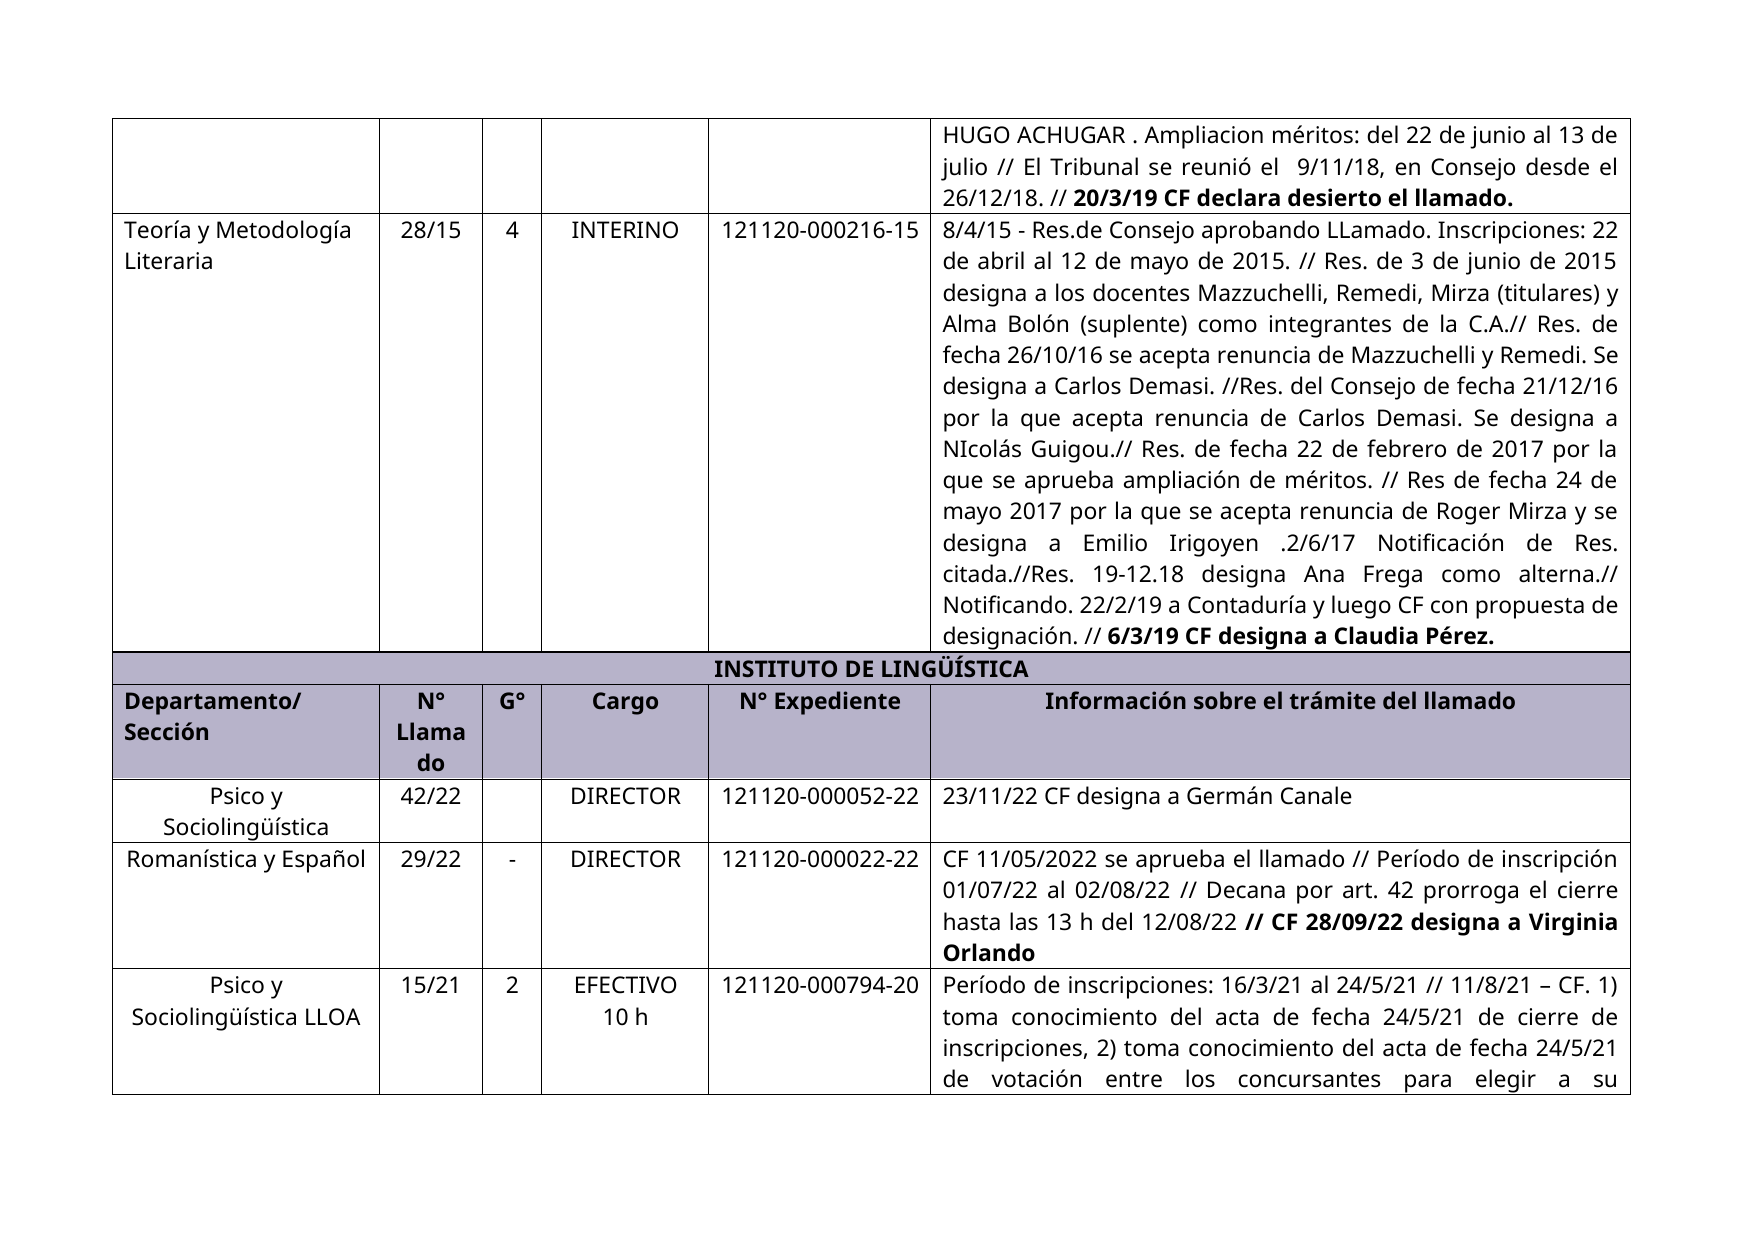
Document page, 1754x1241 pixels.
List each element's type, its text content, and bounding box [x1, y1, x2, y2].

table_cell INSTITUTO DE LINGÜÍSTICA [113, 653, 1630, 684]
table_cell 121120-000216-15 [709, 214, 930, 651]
table_cell [380, 119, 482, 213]
table_cell Período de inscripciones: 16/3/21 al 24/5/21 // 11/8/21 – CF. 1) toma conocimiento del acta de fecha 24/5/21 de cierre de inscripciones, 2) toma conocimiento del acta de fecha 24/5/21 de votación entre los concursantes para elegir a su [931, 969, 1630, 1094]
table_cell 23/11/22 CF designa a Germán Canale [931, 780, 1630, 842]
table_cell 2 [483, 969, 541, 1094]
table_cell 15/21 [380, 969, 482, 1094]
table_cell 121120-000022-22 [709, 843, 930, 968]
table_cell DIRECTOR [542, 780, 708, 842]
table_cell Romanística y Español [113, 843, 379, 968]
table_cell 42/22 [380, 780, 482, 842]
table_cell 29/22 [380, 843, 482, 968]
table_cell EFECTIVO 10 h [542, 969, 708, 1094]
table_cell [483, 119, 541, 213]
table_cell DIRECTOR [542, 843, 708, 968]
table_cell 121120-000794-20 [709, 969, 930, 1094]
table_cell Departamento/Sección [113, 685, 379, 778]
table_cell G° [483, 685, 541, 778]
table_cell [113, 119, 379, 213]
table_cell Psico y Sociolingüística [113, 780, 379, 842]
table_cell 28/15 [380, 214, 482, 651]
table_cell [542, 119, 708, 213]
table_cell [709, 119, 930, 213]
table_cell - [483, 843, 541, 968]
table_cell 4 [483, 214, 541, 651]
table_cell HUGO ACHUGAR . Ampliacion méritos: del 22 de junio al 13 de julio // El Tribunal se reunió el 9/11/18, en Consejo desde el 26/12/18. // 20/3/19 CF declara desierto el llamado. [931, 119, 1630, 213]
table_cell Cargo [542, 685, 708, 778]
table_cell Teoría y Metodología Literaria [113, 214, 379, 651]
table_cell INTERINO [542, 214, 708, 651]
table_cell CF 11/05/2022 se aprueba el llamado // Período de inscripción 01/07/22 al 02/08/22 // Decana por art. 42 prorroga el cierre hasta las 13 h del 12/08/22 // CF 28/09/22 designa a Virginia Orlando [931, 843, 1630, 968]
table_cell N° Expediente [709, 685, 930, 778]
table_cell 8/4/15 - Res.de Consejo aprobando LLamado. Inscripciones: 22 de abril al 12 de mayo de 2015. // Res. de 3 de junio de 2015 designa a los docentes Mazzuchelli, Remedi, Mirza (titulares) y Alma Bolón (suplente) como integrantes de la C.A.// Res. de fecha 26/10/16 se acepta renuncia de Mazzuchelli y Remedi. Se designa a Carlos Demasi. //Res. del Consejo de fecha 21/12/16 por la que acepta renuncia de Carlos Demasi. Se designa a NIcolás Guigou.// Res. de fecha 22 de febrero de 2017 por la que se aprueba ampliación de méritos. // Res de fecha 24 de mayo 2017 por la que se acepta renuncia de Roger Mirza y se designa a Emilio Irigoyen .2/6/17 Notificación de Res. citada.//Res. 19-12.18 designa Ana Frega como alterna.// Notificando. 22/2/19 a Contaduría y luego CF con propuesta de designación. // 6/3/19 CF designa a Claudia Pérez. [931, 214, 1630, 651]
table_cell 121120-000052-22 [709, 780, 930, 842]
table_cell Psico y Sociolingüística LLOA [113, 969, 379, 1094]
table_cell N° Llamado [380, 685, 482, 778]
table_cell [483, 780, 541, 842]
table_cell Información sobre el trámite del llamado [931, 685, 1630, 778]
